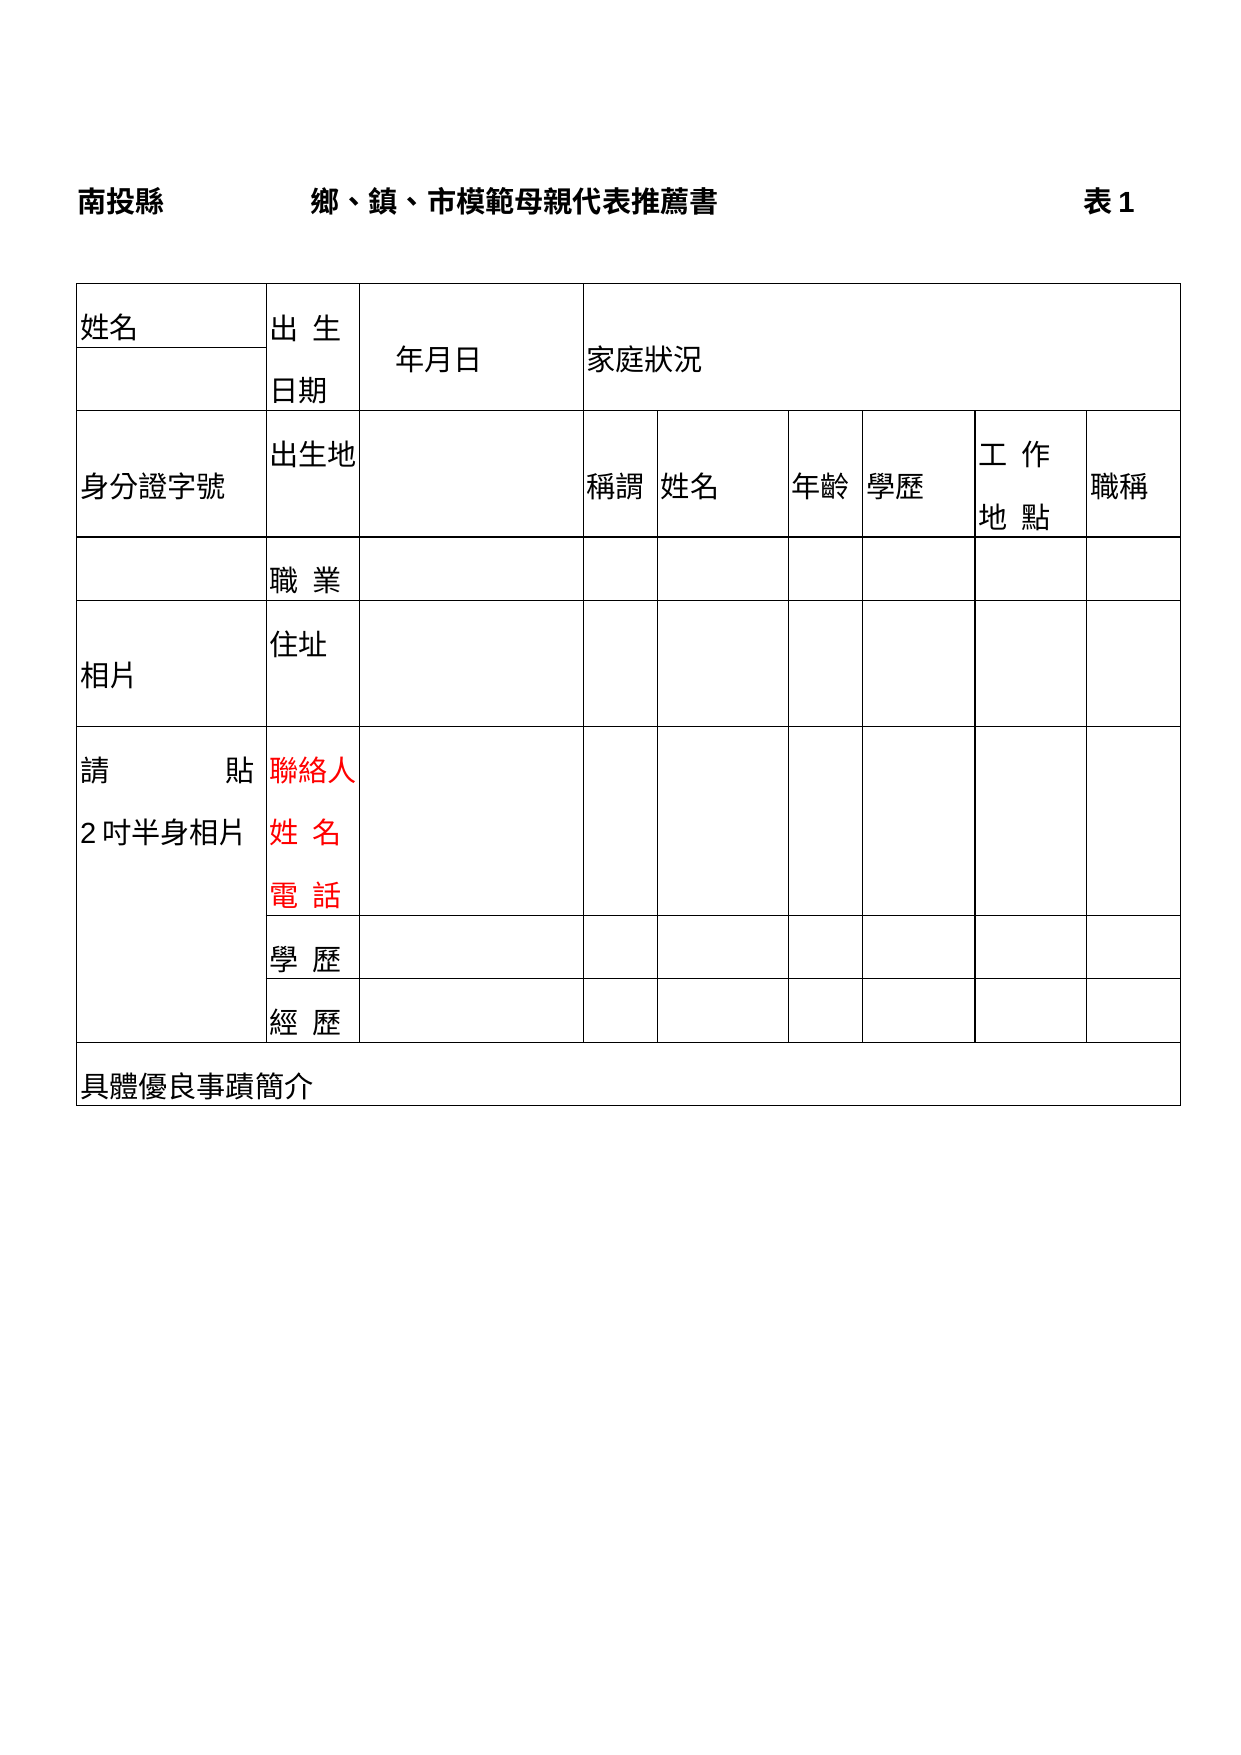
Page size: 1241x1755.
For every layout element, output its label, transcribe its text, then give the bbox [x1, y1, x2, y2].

table_cell [360, 411, 583, 536]
table_cell [789, 727, 862, 914]
table_cell [976, 727, 1086, 914]
table_cell [584, 601, 657, 726]
table_cell [1087, 601, 1180, 726]
table_cell [1087, 979, 1180, 1042]
table_cell 稱謂 [584, 411, 657, 536]
table_cell 姓名 [658, 411, 788, 536]
table_cell [77, 538, 266, 600]
table_cell 工 作 地 點 [976, 411, 1086, 536]
table_cell [658, 916, 788, 978]
table_cell [360, 601, 583, 726]
table_cell 身分證字號 [77, 411, 266, 536]
table_cell [584, 538, 657, 600]
table_cell [789, 916, 862, 978]
table_cell [1087, 538, 1180, 600]
table_cell [77, 348, 266, 410]
table_cell [863, 727, 974, 914]
table_cell [658, 727, 788, 914]
table_cell 聯絡人姓 名 電 話 [267, 727, 359, 914]
table_cell [658, 538, 788, 600]
table_header 出 生 日期 [267, 284, 359, 410]
table_header 年月日 [360, 284, 583, 410]
table_cell 請 貼 2吋半身相片 [77, 727, 266, 1042]
table_cell [789, 538, 862, 600]
table_header 姓名 [77, 284, 266, 347]
table_cell 職 業 [267, 538, 359, 600]
table_cell [360, 538, 583, 600]
table_cell 職稱 [1087, 411, 1180, 536]
table_cell 學 歷 [267, 916, 359, 978]
table_cell [789, 601, 862, 726]
table_cell [863, 979, 974, 1042]
table_header 家庭狀況 [584, 284, 1180, 410]
table_cell [658, 601, 788, 726]
table_cell [584, 727, 657, 914]
text 南投縣 鄉、鎮、市模範母親代表推薦書 表1 [77, 158, 1181, 221]
table_cell [360, 979, 583, 1042]
table_cell [1087, 916, 1180, 978]
table_cell [863, 601, 974, 726]
table_cell [1087, 727, 1180, 914]
table_cell [584, 916, 657, 978]
table_cell 出生地 [267, 411, 359, 536]
table_cell [863, 916, 974, 978]
table_cell 年齡 [789, 411, 862, 536]
table_cell 相片 [77, 601, 266, 726]
table_cell [863, 538, 974, 600]
table_cell [976, 601, 1086, 726]
table_cell [976, 538, 1086, 600]
table_cell 住址 [267, 601, 359, 726]
table_cell [976, 916, 1086, 978]
table_cell [789, 979, 862, 1042]
table_cell [360, 727, 583, 914]
table_cell [584, 979, 657, 1042]
table_cell 學歷 [863, 411, 974, 536]
table_cell [976, 979, 1086, 1042]
table_cell 具體優良事蹟簡介 [77, 1043, 1180, 1105]
table_cell 經 歷 [267, 979, 359, 1042]
table_cell [360, 916, 583, 978]
table_cell [658, 979, 788, 1042]
